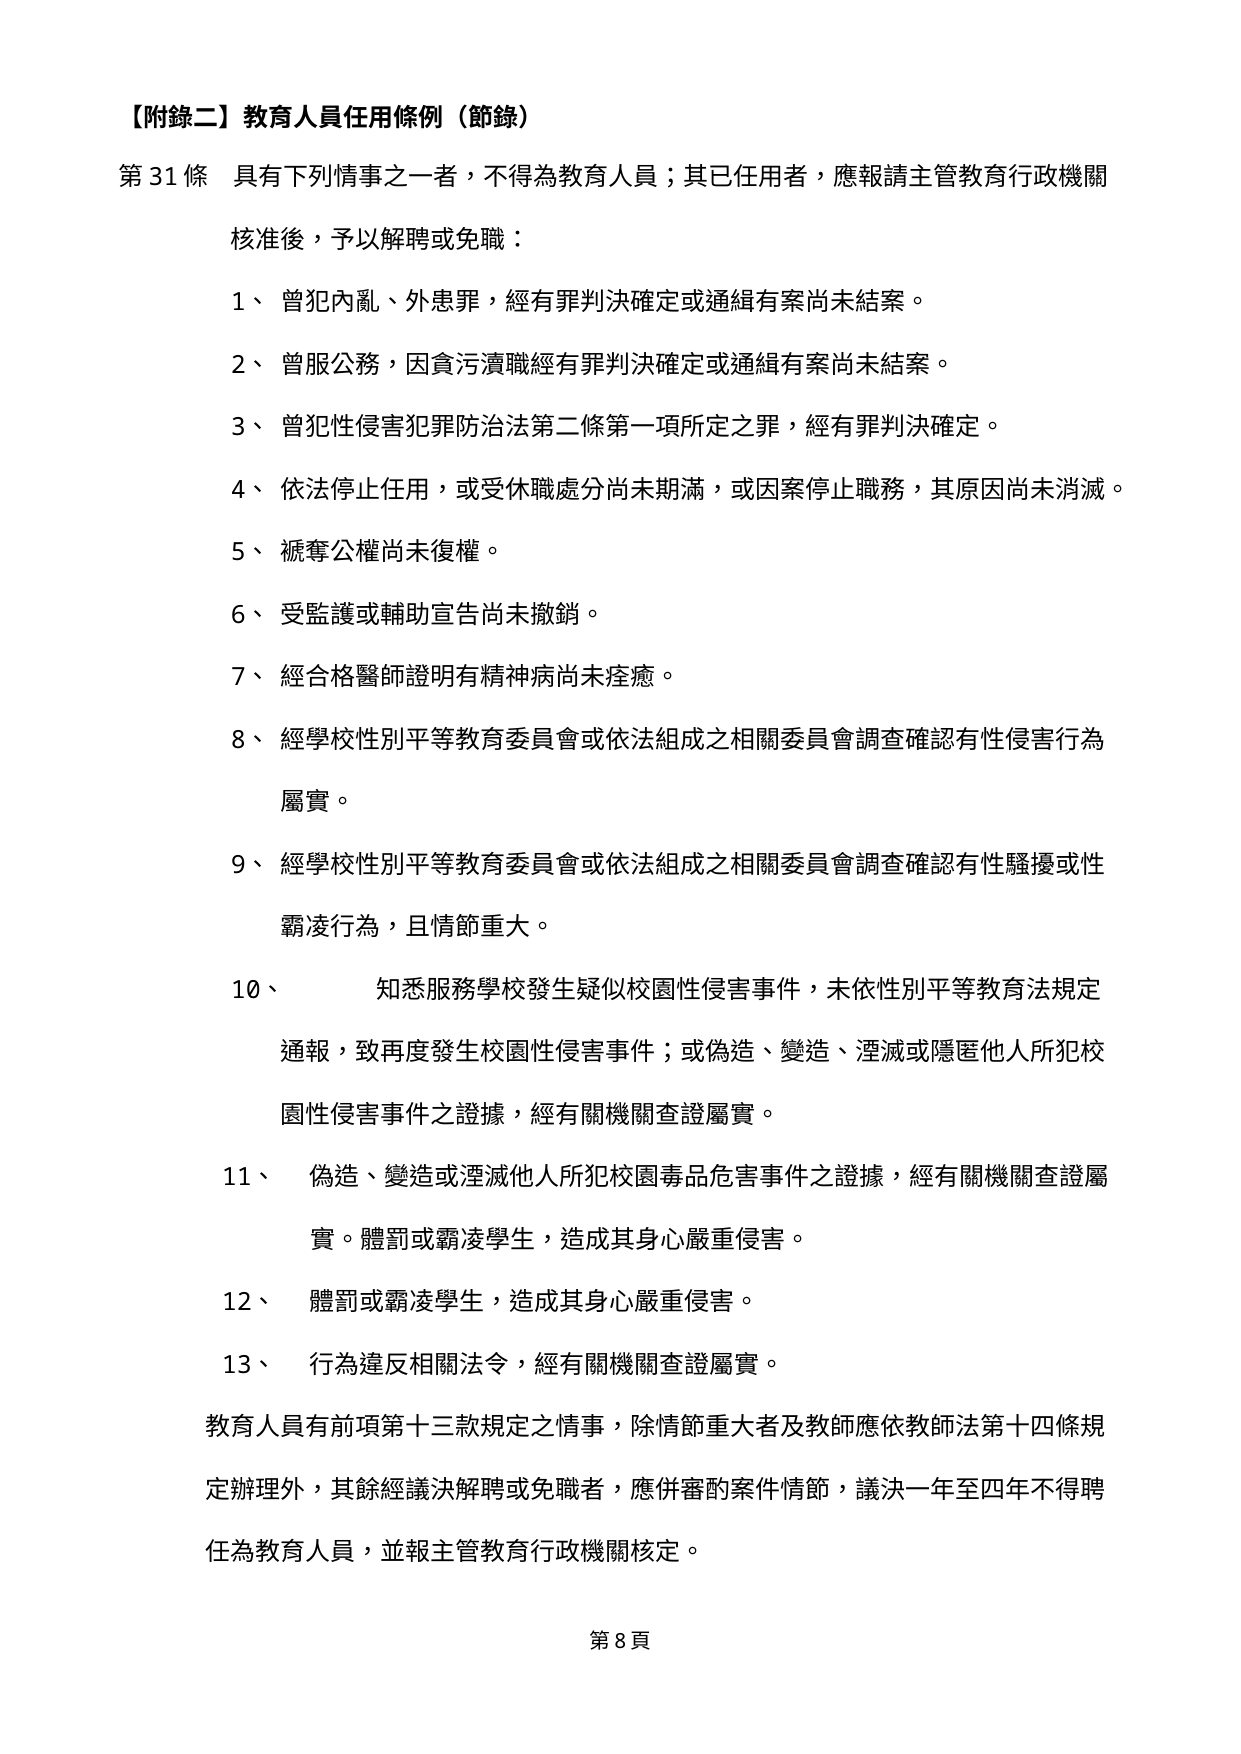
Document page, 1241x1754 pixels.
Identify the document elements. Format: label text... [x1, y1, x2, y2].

list 知悉服務學校發生疑似校園性侵害事件，未依性別平等教育法規定通報，致再度發生校園性侵害事件；或偽造、變造、湮滅或隱匿他人所犯校園性侵害事件之證據，經有關機關查證屬實。 [231, 946, 1122, 1133]
list 行為違反相關法令，經有關機關查證屬實。 [222, 1321, 1122, 1383]
list 經合格醫師證明有精神病尚未痊癒。 [231, 633, 1122, 696]
text 教育人員有前項第十三款規定之情事，除情節重大者及教師應依教師法第十四條規定辦理外，其餘經議決解聘或免職者，應併審酌案件情節，議決一年至四年不得聘任為教育人員，並報主管教育行政機關核定。 [206, 1383, 1122, 1571]
text 第31條 具有下列情事之一者，不得為教育人員；其已任用者，應報請主管教育行政機關核准後，予以解聘或免職： [118, 133, 1122, 258]
list 依法停止任用，或受休職處分尚未期滿，或因案停止職務，其原因尚未消滅。 [231, 446, 1122, 508]
list 曾犯性侵害犯罪防治法第二條第一項所定之罪，經有罪判決確定。 [231, 383, 1122, 446]
list 受監護或輔助宣告尚未撤銷。 [231, 571, 1122, 633]
list 曾犯內亂、外患罪，經有罪判決確定或通緝有案尚未結案。 [231, 258, 1122, 321]
list 體罰或霸凌學生，造成其身心嚴重侵害。 [222, 1258, 1122, 1321]
list 曾服公務，因貪污瀆職經有罪判決確定或通緝有案尚未結案。 [231, 321, 1122, 383]
list 經學校性別平等教育委員會或依法組成之相關委員會調查確認有性侵害行為屬實。 [231, 696, 1122, 821]
text 【附錄二】教育人員任用條例（節錄） [118, 100, 1122, 133]
list 經學校性別平等教育委員會或依法組成之相關委員會調查確認有性騷擾或性霸凌行為，且情節重大。 [231, 821, 1122, 946]
list 偽造、變造或湮滅他人所犯校園毒品危害事件之證據，經有關機關查證屬實。體罰或霸凌學生，造成其身心嚴重侵害。 [222, 1133, 1122, 1258]
list 褫奪公權尚未復權。 [231, 508, 1122, 571]
